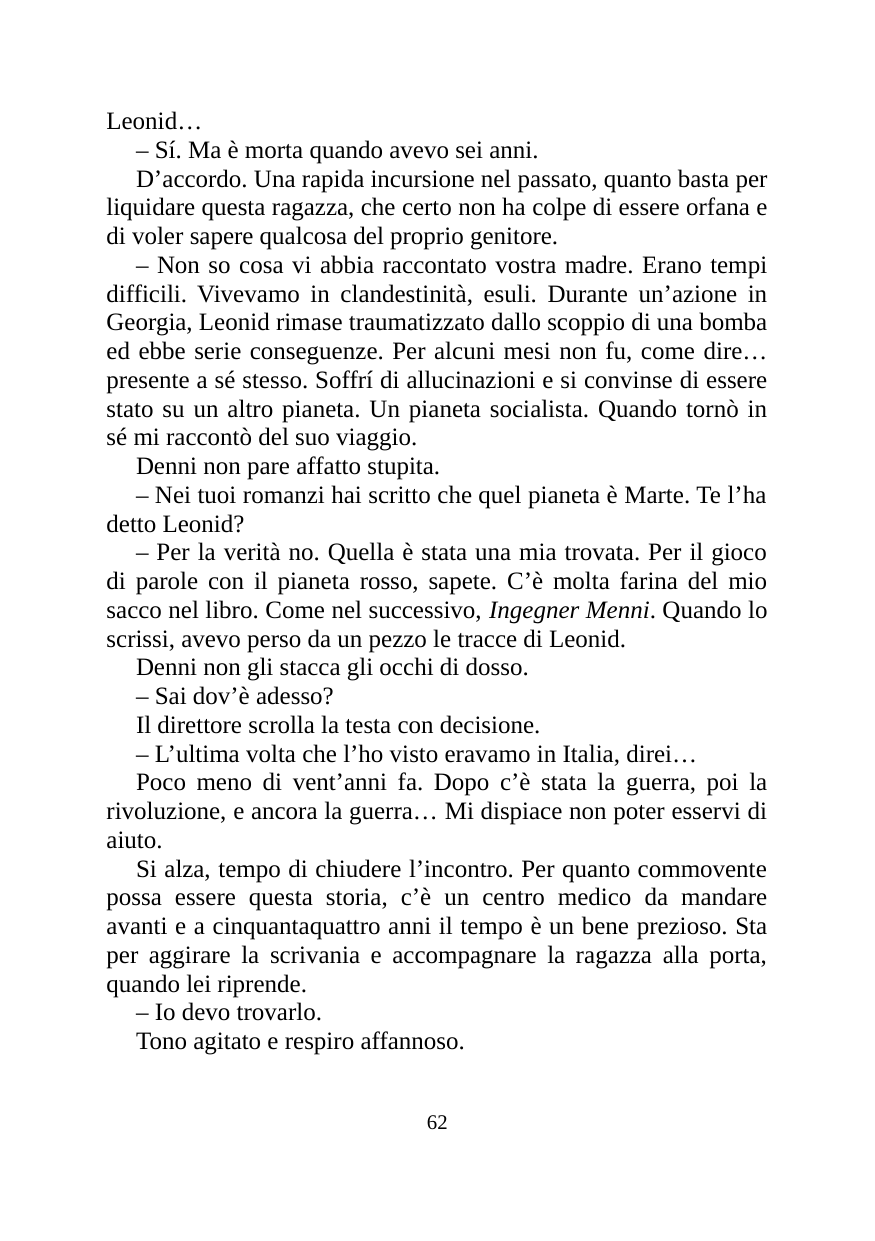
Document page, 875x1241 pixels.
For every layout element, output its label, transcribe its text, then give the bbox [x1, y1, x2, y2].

text – Sí. Ma è morta quando avevo sei anni. [106, 135, 768, 164]
text Tono agitato e respiro affannoso. [106, 1026, 768, 1055]
text – Nei tuoi romanzi hai scritto che quel pianeta è Marte. Te l’ha detto Leonid? [106, 480, 768, 537]
text Denni non gli stacca gli occhi di dosso. [106, 652, 768, 681]
text Il direttore scrolla la testa con decisione. [106, 710, 768, 739]
text Denni non pare affatto stupita. [106, 451, 768, 480]
text D’accordo. Una rapida incursione nel passato, quanto basta per liquidare questa ragazza, che certo non ha colpe di essere orfana e di voler sapere qualcosa del proprio genitore. [106, 164, 768, 250]
text – Io devo trovarlo. [106, 997, 768, 1026]
text – Non so cosa vi abbia raccontato vostra madre. Erano tempi difficili. Vivevamo in clandestinità, esuli. Durante un’azione in Georgia, Leonid rimase traumatizzato dallo scoppio di una bomba ed ebbe serie conseguenze. Per alcuni mesi non fu, come dire… presente a sé stesso. Soffrí di allucinazioni e si convinse di essere stato su un altro pianeta. Un pianeta socialista. Quando tornò in sé mi raccontò del suo viaggio. [106, 250, 768, 451]
text Si alza, tempo di chiudere l’incontro. Per quanto commovente possa essere questa storia, c’è un centro medico da mandare avanti e a cinquantaquattro anni il tempo è un bene prezioso. Sta per aggirare la scrivania e accompagnare la ragazza alla porta, quando lei riprende. [106, 854, 768, 997]
text – Sai dov’è adesso? [106, 681, 768, 710]
text – L’ultima volta che l’ho visto eravamo in Italia, direi… [106, 739, 768, 767]
text – Per la verità no. Quella è stata una mia trovata. Per il gioco di parole con il pianeta rosso, sapete. C’è molta farina del mio sacco nel libro. Come nel successivo, Ingegner Menni. Quando lo scrissi, avevo perso da un pezzo le tracce di Leonid. [106, 537, 768, 652]
text Poco meno di vent’anni fa. Dopo c’è stata la guerra, poi la rivoluzione, e ancora la guerra… Mi dispiace non poter esservi di aiuto. [106, 767, 768, 854]
text Leonid… [106, 106, 768, 135]
